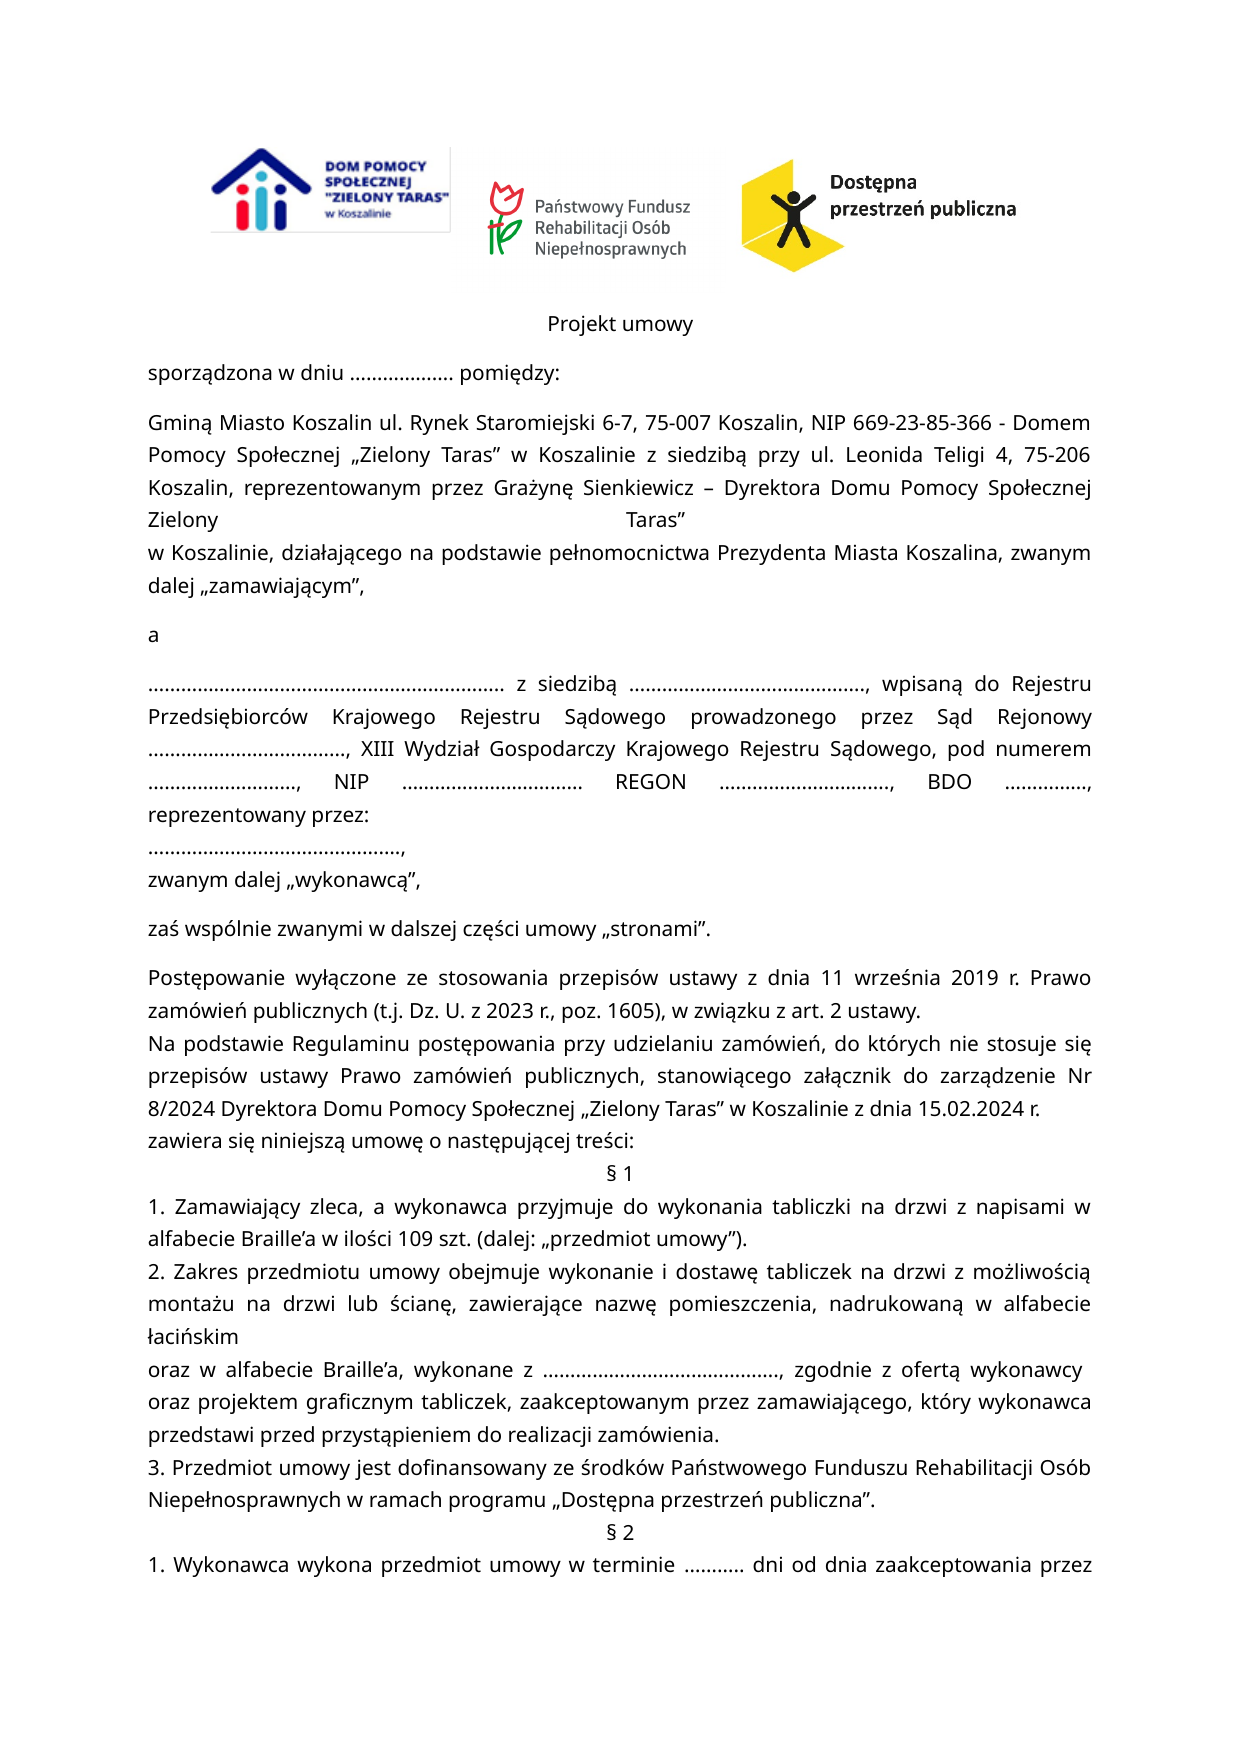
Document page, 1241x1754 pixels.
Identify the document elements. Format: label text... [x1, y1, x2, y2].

text § 2 [148, 1518, 1093, 1546]
text 3. Przedmiot umowy jest dofinansowany ze środków Państwowego Funduszu Rehabilitacji Osób Niepełnosprawnych w ramach programu „Dostępna przestrzeń publiczna”. [148, 1453, 1093, 1514]
text § 1 [148, 1159, 1093, 1188]
text 2. Zakres przedmiotu umowy obejmuje wykonanie i dostawę tabliczek na drzwi z możliwością montażu na drzwi lub ścianę, zawierające nazwę pomieszczenia, nadrukowaną w alfabecie łacińskim oraz w alfabecie Braille’a, wykonane z ……………………………………., zgodnie z ofertą wykonawcy oraz projektem graficznym tabliczek, zaakceptowanym przez zamawiającego, który wykonawca przedstawi przed przystąpieniem do realizacji zamówienia. [148, 1257, 1093, 1448]
text zwanym dalej „wykonawcą”, [148, 865, 1093, 893]
text Na podstawie Regulaminu postępowania przy udzielaniu zamówień, do których nie stosuje się przepisów ustawy Prawo zamówień publicznych, stanowiącego załącznik do zarządzenie Nr 8/2024 Dyrektora Domu Pomocy Społecznej „Zielony Taras” w Koszalinie z dnia 15.02.2024 r. [148, 1029, 1093, 1122]
text sporządzona w dniu ………………. pomiędzy: [148, 358, 1093, 387]
text Postępowanie wyłączone ze stosowania przepisów ustawy z dnia 11 września 2019 r. Prawo zamówień publicznych (t.j. Dz. U. z 2023 r., poz. 1605), w związku z art. 2 ustawy. [148, 963, 1093, 1024]
text zaś wspólnie zwanymi w dalszej części umowy „stronami”. [148, 914, 1093, 943]
text Projekt umowy [148, 309, 1093, 338]
text Gminą Miasto Koszalin ul. Rynek Staromiejski 6-7, 75-007 Koszalin, NIP 669-23-85-366 - Domem Pomocy Społecznej „Zielony Taras” w Koszalinie z siedzibą przy ul. Leonida Teligi 4, 75-206 Koszalin, reprezentowanym przez Grażynę Sienkiewicz – Dyrektora Domu Pomocy Społecznej Zielony Taras” w Koszalinie, działającego na podstawie pełnomocnictwa Prezydenta Miasta Koszalina, zwanym dalej „zamawiającym”, [148, 408, 1093, 599]
text a [148, 620, 1093, 648]
text ………………………………………., [148, 832, 1093, 861]
text zawiera się niniejszą umowę o następującej treści: [148, 1127, 1093, 1155]
text 1. Wykonawca wykona przedmiot umowy w terminie ……….. dni od dnia zaakceptowania przez [148, 1550, 1093, 1579]
text 1. Zamawiający zleca, a wykonawca przyjmuje do wykonania tabliczki na drzwi z napisami w alfabecie Braille’a w ilości 109 szt. (dalej: „przedmiot umowy”). [148, 1192, 1093, 1253]
text ……………………………………………………….. z siedzibą ……………………………………., wpisaną do Rejestru Przedsiębiorców Krajowego Rejestru Sądowego prowadzonego przez Sąd Rejonowy ………………………………, XIII Wydział Gospodarczy Krajowego Rejestru Sądowego, pod numerem ………………………, NIP …………………………… REGON …………………………., BDO ……………, reprezentowany przez: [148, 669, 1093, 828]
